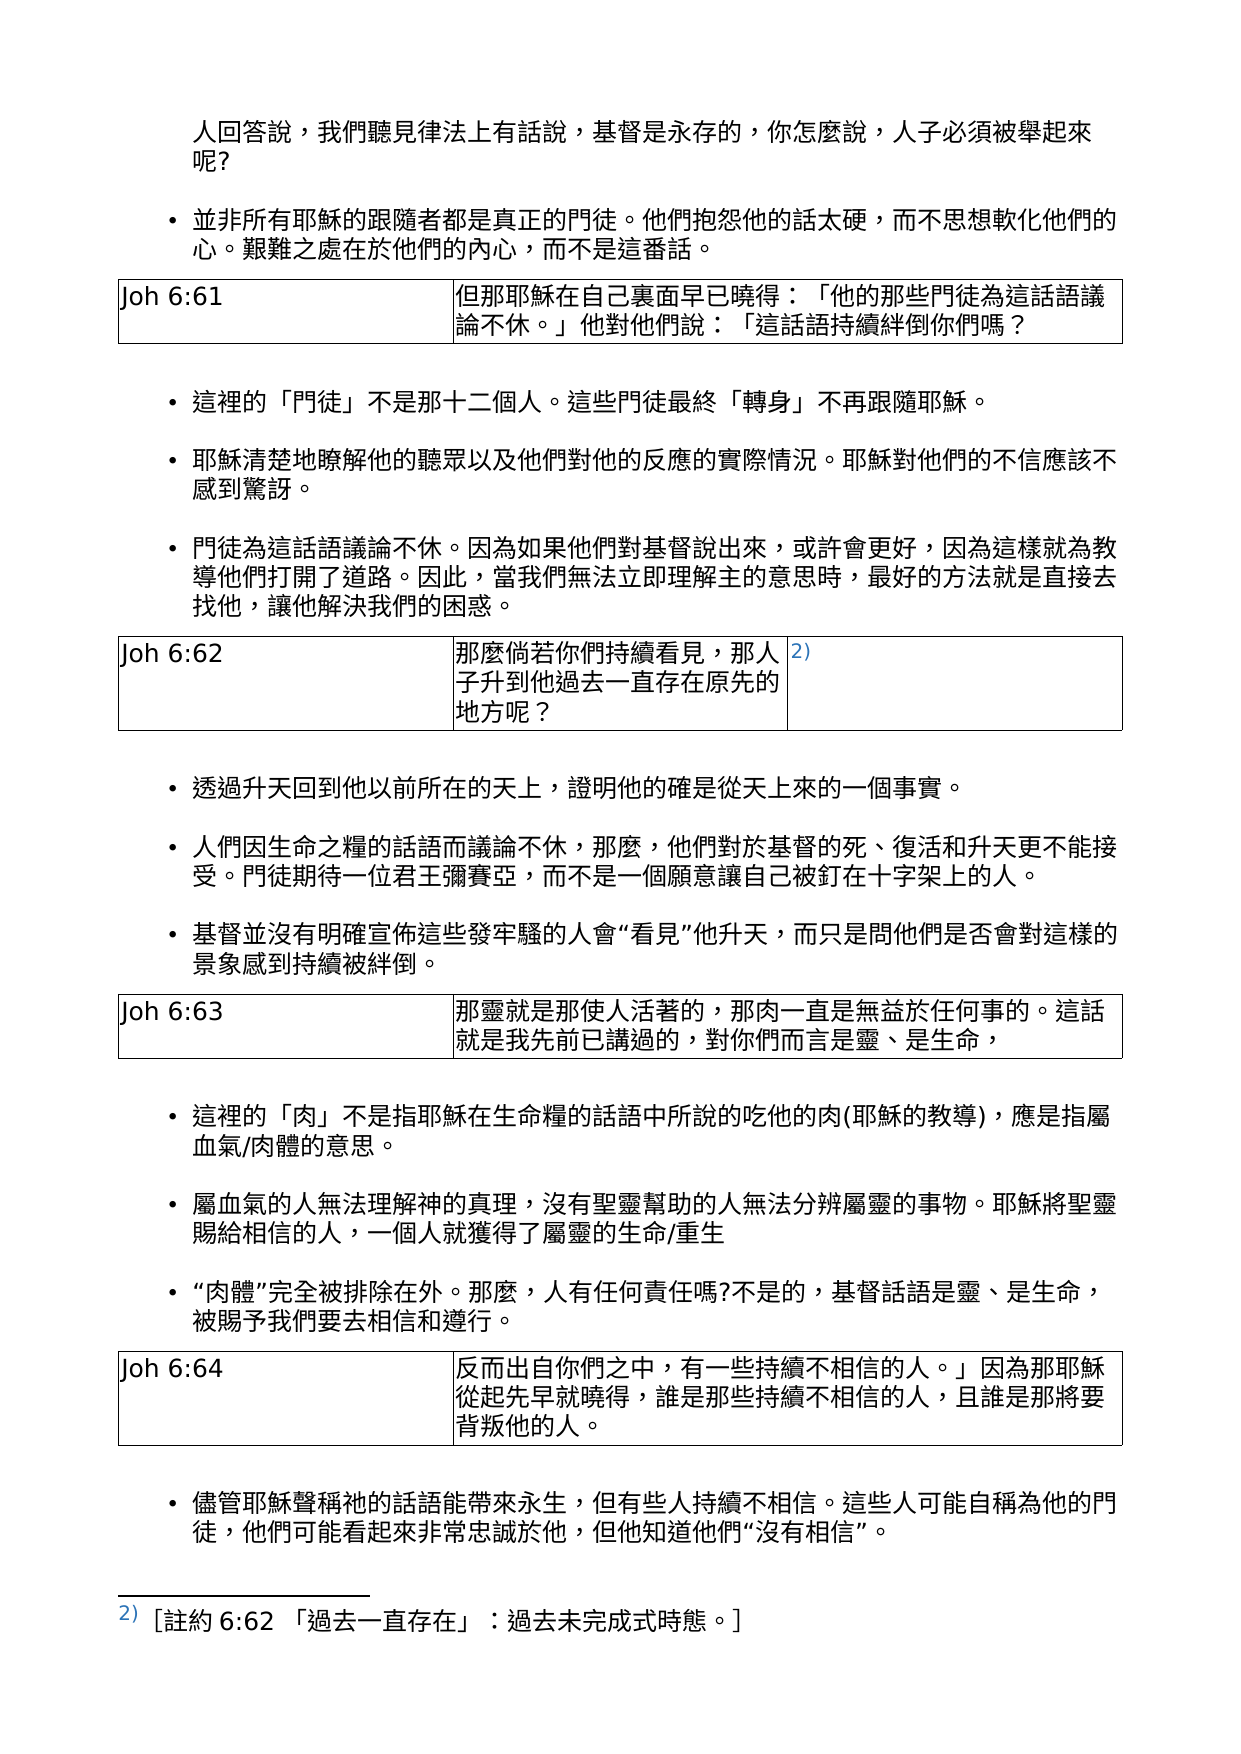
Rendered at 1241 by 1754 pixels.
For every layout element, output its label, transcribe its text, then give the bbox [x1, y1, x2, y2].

list 這裡的「肉」不是指耶穌在生命糧的話語中所說的吃他的肉(耶穌的教導)，應是指屬血氣/肉體的意思。 [177, 1102, 1122, 1161]
list 這裡的「門徒」不是那十二個人。這些門徒最終「轉身」不再跟隨耶穌。 [177, 388, 1122, 417]
list 人回答說，我們聽見律法上有話說，基督是永存的，你怎麼說，人子必須被舉起來呢? [177, 118, 1122, 176]
list 並非所有耶穌的跟隨者都是真正的門徒。他們抱怨他的話太硬，而不思想軟化他們的心。艱難之處在於他們的內心，而不是這番話。 [177, 206, 1122, 264]
table_header [788, 637, 1122, 730]
list 屬血氣的人無法理解神的真理，沒有聖靈幫助的人無法分辨屬靈的事物。耶穌將聖靈賜給相信的人，一個人就獲得了屬靈的生命/重生 [177, 1190, 1122, 1249]
table_header Joh 6:62 [119, 637, 453, 730]
table_header 反而出自你們之中，有一些持續不相信的人。」因為那耶穌從起先早就曉得，誰是那些持續不相信的人，且誰是那將要背叛他的人。 [454, 1352, 1122, 1445]
table_header Joh 6:64 [119, 1352, 453, 1445]
list 人們因生命之糧的話語而議論不休，那麼，他們對於基督的死、復活和升天更不能接受。門徒期待一位君王彌賽亞，而不是一個願意讓自己被釘在十字架上的人。 [177, 833, 1122, 891]
table_header Joh 6:61 [119, 280, 453, 343]
list “肉體”完全被排除在外。那麼，人有任何責任嗎?不是的，基督話語是靈、是生命，被賜予我們要去相信和遵行。 [177, 1278, 1122, 1336]
list 門徒為這話語議論不休。因為如果他們對基督說出來，或許會更好，因為這樣就為教導他們打開了道路。因此，當我們無法立即理解主的意思時，最好的方法就是直接去找他，讓他解決我們的困惑。 [177, 534, 1122, 622]
list 基督並沒有明確宣佈這些發牢騷的人會“看見”他升天，而只是問他們是否會對這樣的景象感到持續被絆倒。 [177, 921, 1122, 979]
table_header 那靈就是那使人活著的，那肉一直是無益於任何事的。這話就是我先前已講過的，對你們而言是靈、是生命， [454, 995, 1122, 1058]
list 透過升天回到他以前所在的天上，證明他的確是從天上來的一個事實。 [177, 774, 1122, 803]
list 耶穌清楚地瞭解他的聽眾以及他們對他的反應的實際情況。耶穌對他們的不信應該不感到驚訝。 [177, 446, 1122, 505]
table_header Joh 6:63 [119, 995, 453, 1058]
table_header 那麼倘若你們持續看見，那人子升到他過去一直存在原先的地方呢？ [454, 637, 787, 730]
list 儘管耶穌聲稱祂的話語能帶來永生，但有些人持續不相信。這些人可能自稱為他的門徒，他們可能看起來非常忠誠於他，但他知道他們“沒有相信”。 [177, 1489, 1122, 1547]
table_header 但那耶穌在自己裏面早已曉得：「他的那些門徒為這話語議論不休。」他對他們說：「這話語持續絆倒你們嗎？ [454, 280, 1122, 343]
